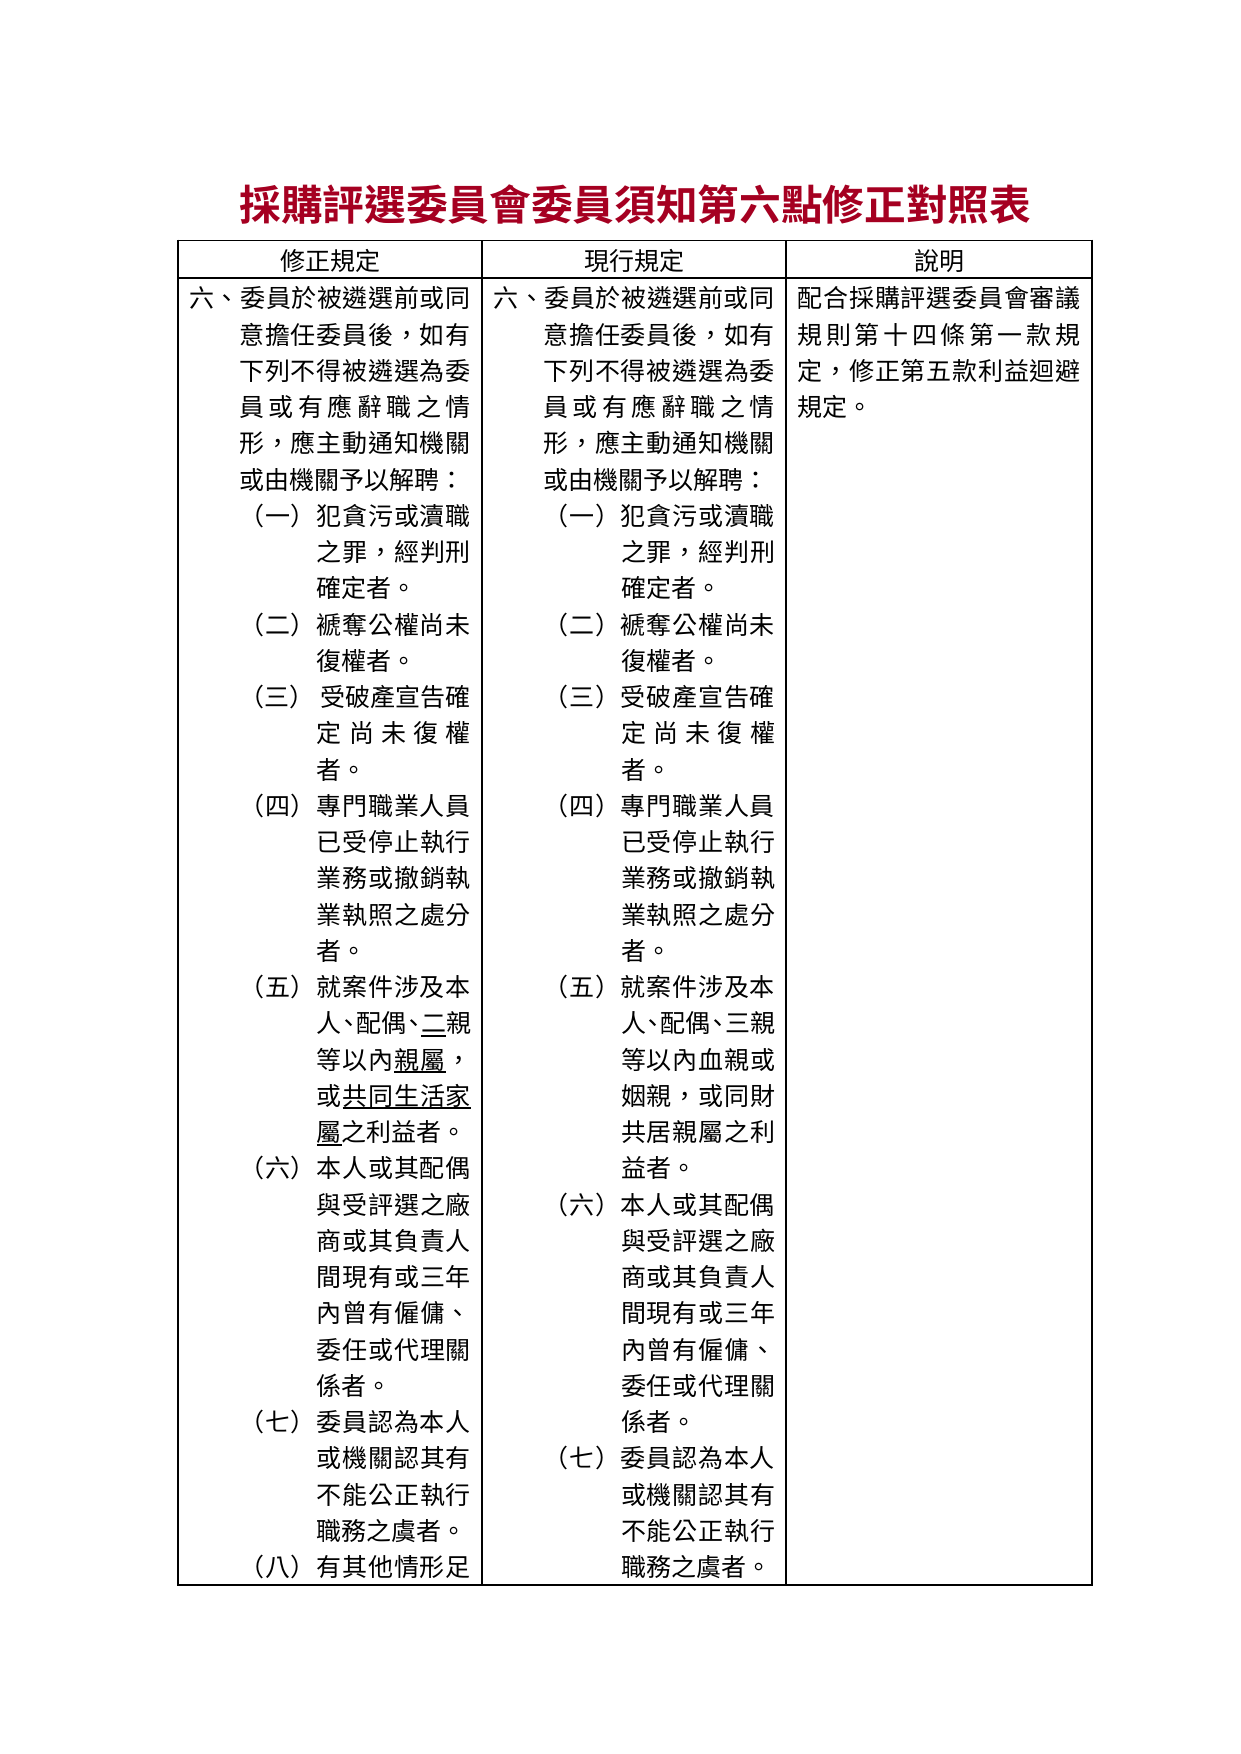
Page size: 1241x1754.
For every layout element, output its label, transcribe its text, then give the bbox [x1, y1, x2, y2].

table_cell 六、委員於被遴選前或同意擔任委員後，如有下列不得被遴選為委員或有應辭職之情形，應主動通知機關或由機關予以解聘： （一）犯貪污或瀆職之罪，經判刑確定者。 （二）褫奪公權尚未復權者。 （三）受破產宣告確定尚未復權者。 （四）專門職業人員已受停止執行業務或撤銷執業執照之處分者。 （五）就案件涉及本人、配偶、三親等以內血親或姻親，或同財共居親屬之利益者。 （六）本人或其配偶與受評選之廠商或其負責人間現有或三年內曾有僱傭、委任或代理關係者。 （七）委員認為本人或機關認其有不能公正執行職務之虞者。 [483, 279, 785, 1584]
text 採購評選委員會委員須知第六點修正對照表 [177, 164, 1092, 239]
table_header 修正規定 [179, 241, 481, 277]
table_header 現行規定 [483, 241, 785, 277]
table_cell 配合採購評選委員會審議規則第十四條第一款規定，修正第五款利益迴避規定。 [787, 279, 1091, 1584]
table_header 說明 [787, 241, 1091, 277]
table_cell 六、委員於被遴選前或同意擔任委員後，如有下列不得被遴選為委員或有應辭職之情形，應主動通知機關或由機關予以解聘： （一）犯貪污或瀆職之罪，經判刑確定者。 （二）褫奪公權尚未復權者。 （三） 受破產宣告確定尚未復權者。 （四）專門職業人員已受停止執行業務或撤銷執業執照之處分者。 （五）就案件涉及本人、配偶、二親等以內親屬，或共同生活家屬之利益者。 （六）本人或其配偶與受評選之廠商或其負責人間現有或三年內曾有僱傭、委任或代理關係者。 （七）委員認為本人或機關認其有不能公正執行職務之虞者。 （八）有其他情形足 [179, 279, 481, 1584]
